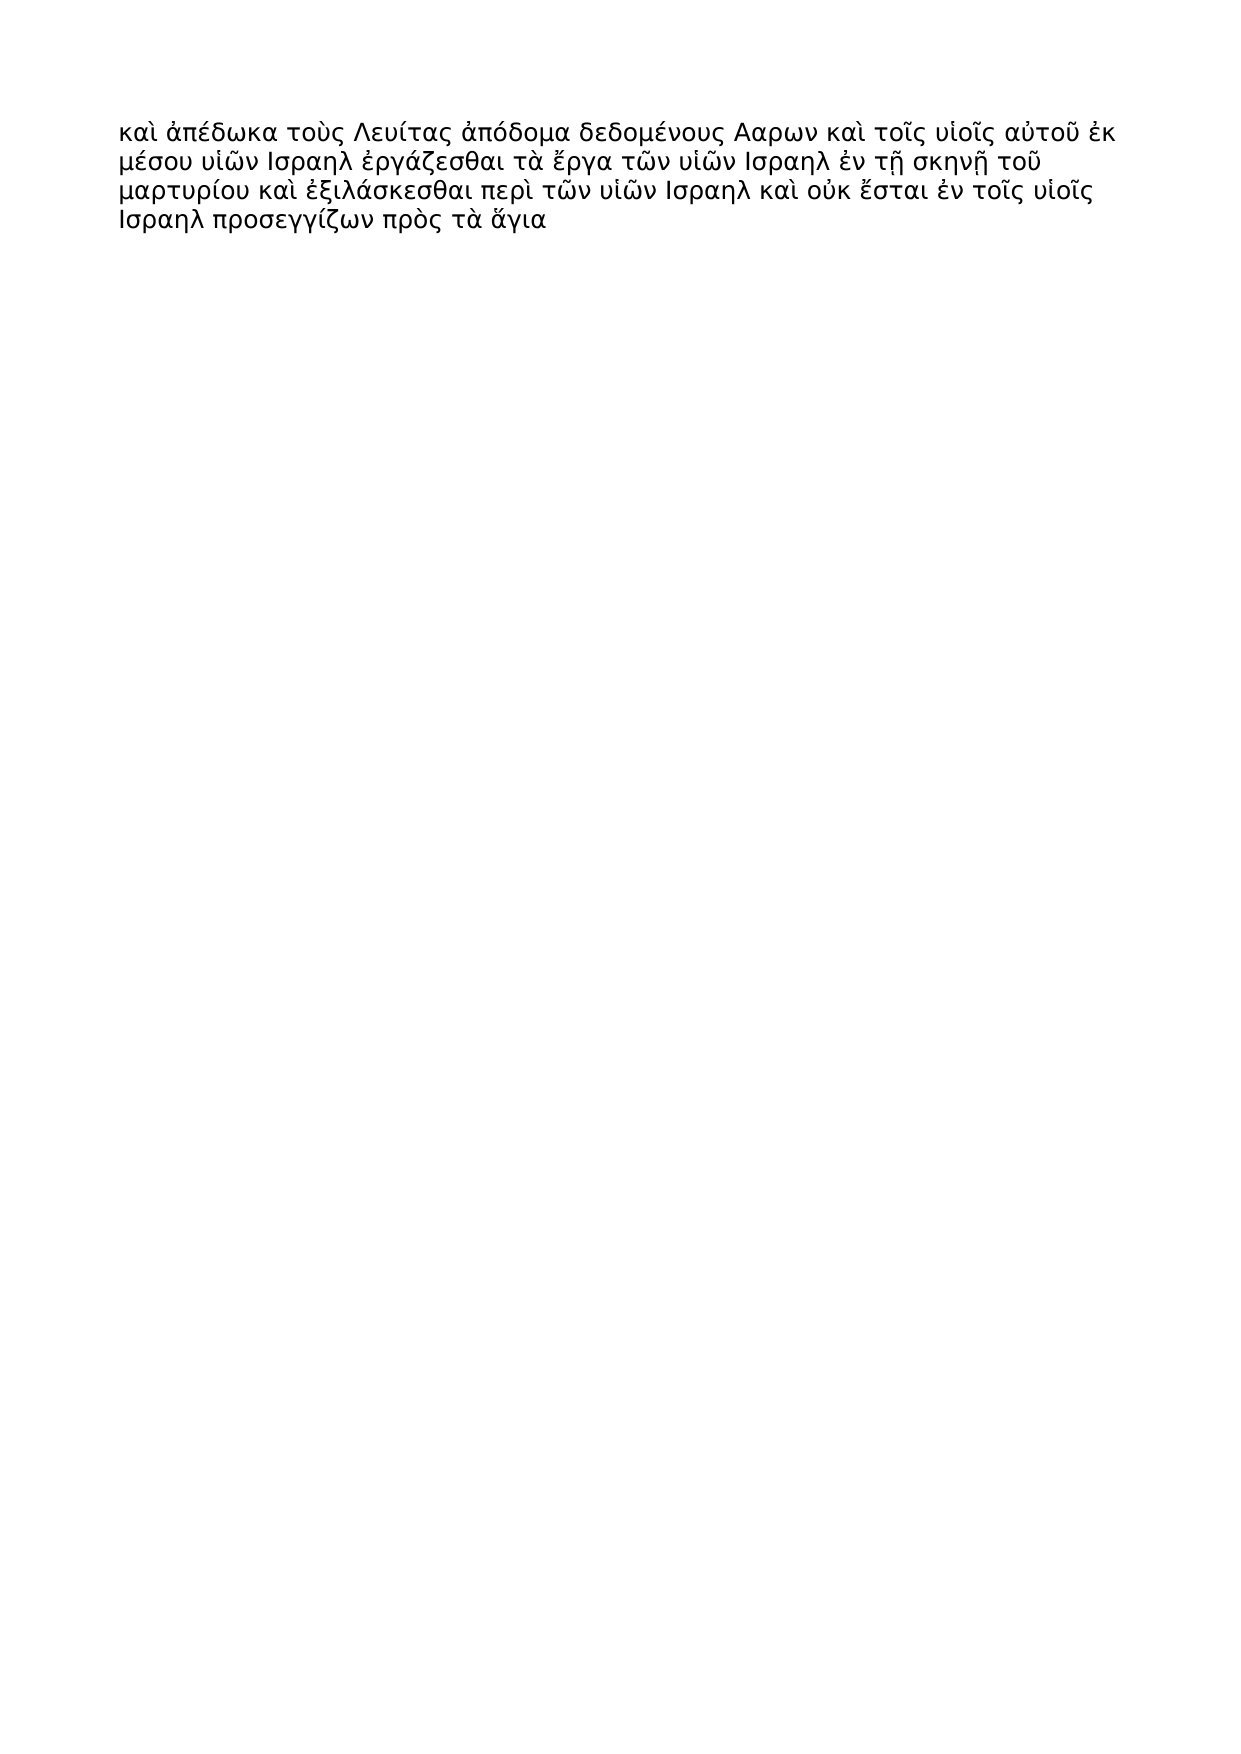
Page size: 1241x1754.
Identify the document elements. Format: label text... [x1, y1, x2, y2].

text καὶ ἀπέδωκα τοὺς Λευίτας ἀπόδομα δεδομένους Ααρων καὶ τοῖς υἱοῖς αὐτοῦ ἐκ μέσου υἱῶν Ισραηλ ἐργάζεσθαι τὰ ἔργα τῶν υἱῶν Ισραηλ ἐν τῇ σκηνῇ τοῦ μαρτυρίου καὶ ἐξιλάσκεσθαι περὶ τῶν υἱῶν Ισραηλ καὶ οὐκ ἔσται ἐν τοῖς υἱοῖς Ισραηλ προσεγγίζων πρὸς τὰ ἅγια [118, 118, 1122, 235]
